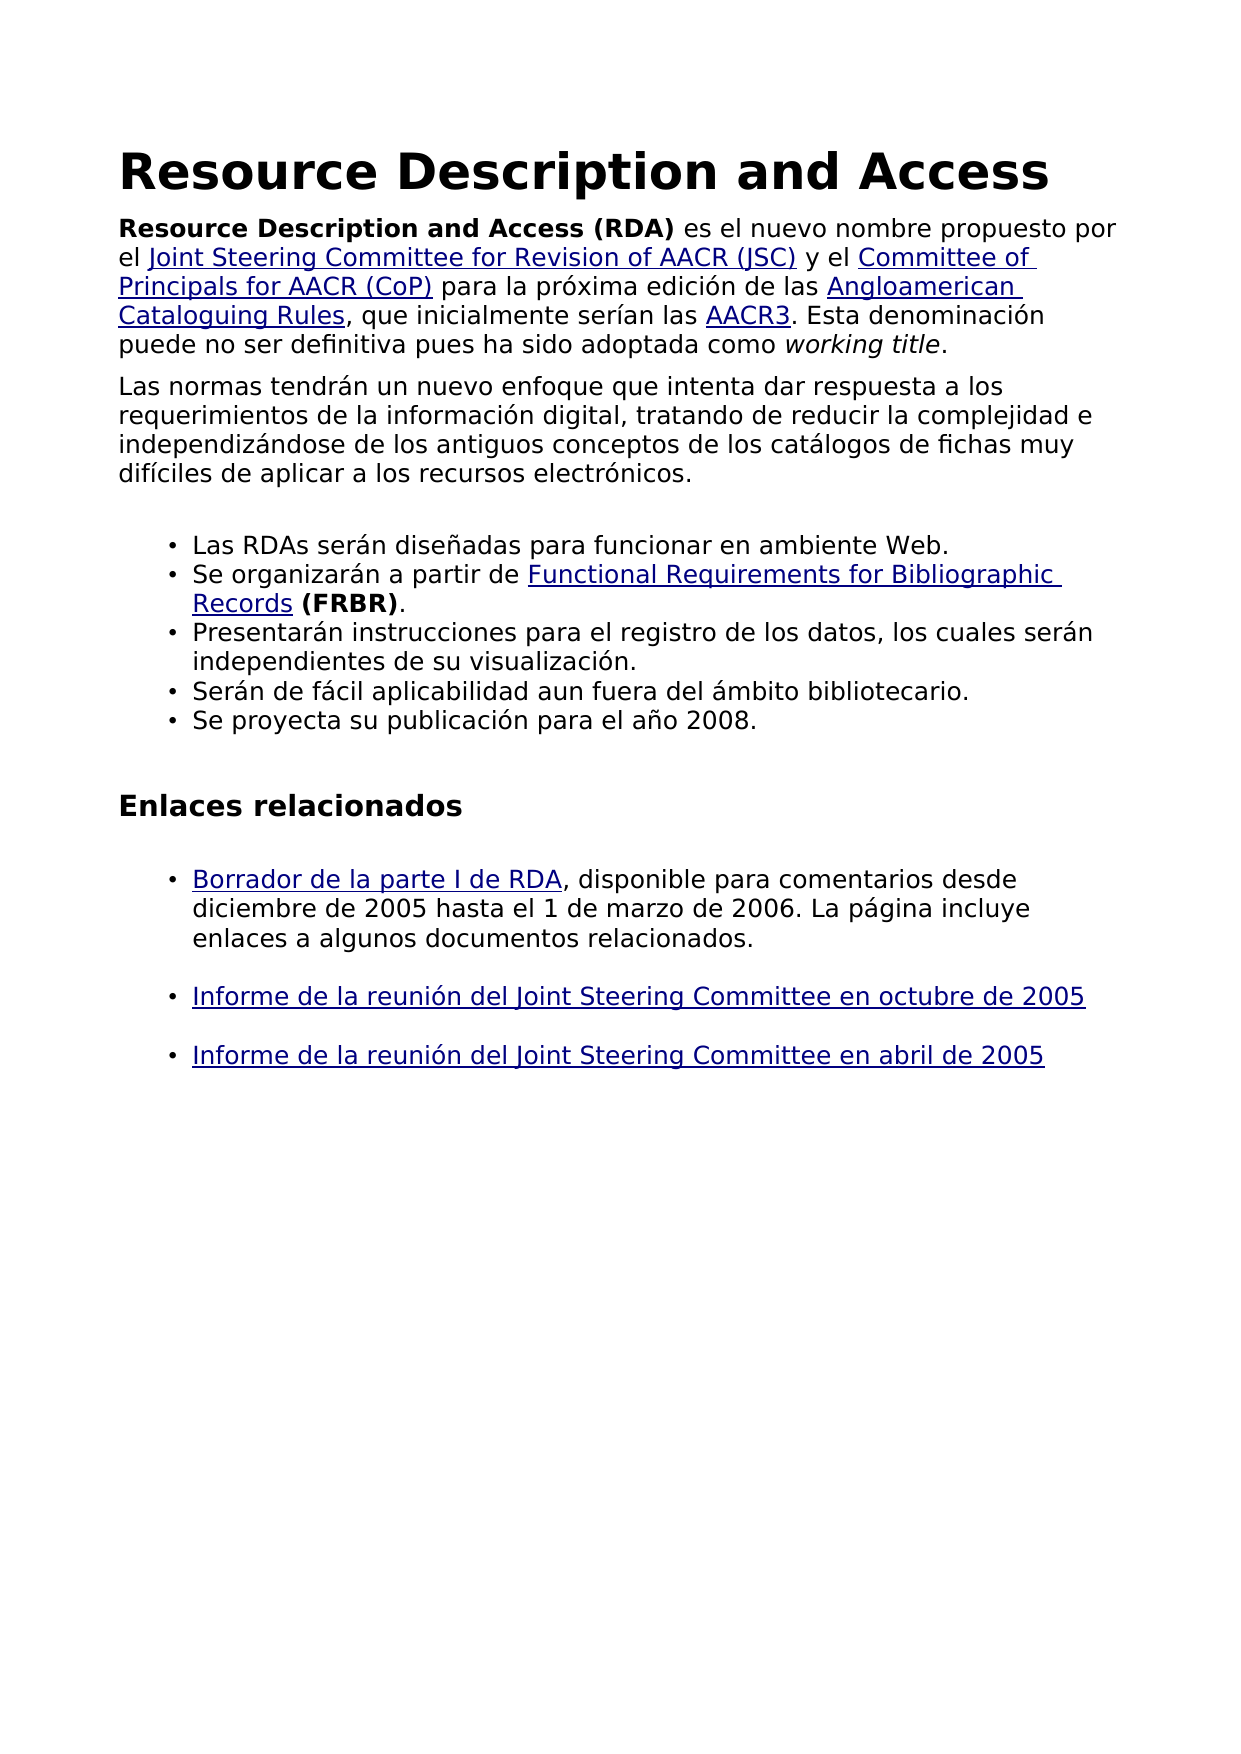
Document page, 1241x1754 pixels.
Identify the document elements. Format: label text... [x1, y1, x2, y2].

text Resource Description and Access (RDA) es el nuevo nombre propuesto por el Joint Steering Committee for Revision of AACR (JSC) y el Committee of Principals for AACR (CoP) para la próxima edición de las Angloamerican Cataloguing Rules, que inicialmente serían las AACR3. Esta denominación puede no ser definitiva pues ha sido adoptada como working title. [118, 214, 1122, 360]
list Las RDAs serán diseñadas para funcionar en ambiente Web. [177, 531, 1122, 560]
list Informe de la reunión del Joint Steering Committee en abril de 2005 [177, 1041, 1122, 1070]
list Se organizarán a partir de Functional Requirements for Bibliographic Records (FRBR). [177, 560, 1122, 618]
list Serán de fácil aplicabilidad aun fuera del ámbito bibliotecario. [177, 677, 1122, 706]
list Se proyecta su publicación para el año 2008. [177, 706, 1122, 735]
text Las normas tendrán un nuevo enfoque que intenta dar respuesta a los requerimientos de la información digital, tratando de reducir la complejidad e independizándose de los antiguos conceptos de los catálogos de fichas muy difíciles de aplicar a los recursos electrónicos. [118, 372, 1122, 489]
list Borrador de la parte I de RDA, disponible para comentarios desde diciembre de 2005 hasta el 1 de marzo de 2006. La página incluye enlaces a algunos documentos relacionados. [177, 865, 1122, 953]
subtitle Enlaces relacionados [118, 789, 1122, 823]
list Presentarán instrucciones para el registro de los datos, los cuales serán independientes de su visualización. [177, 618, 1122, 677]
subtitle Resource Description and Access [118, 143, 1122, 201]
list Informe de la reunión del Joint Steering Committee en octubre de 2005 [177, 982, 1122, 1012]
